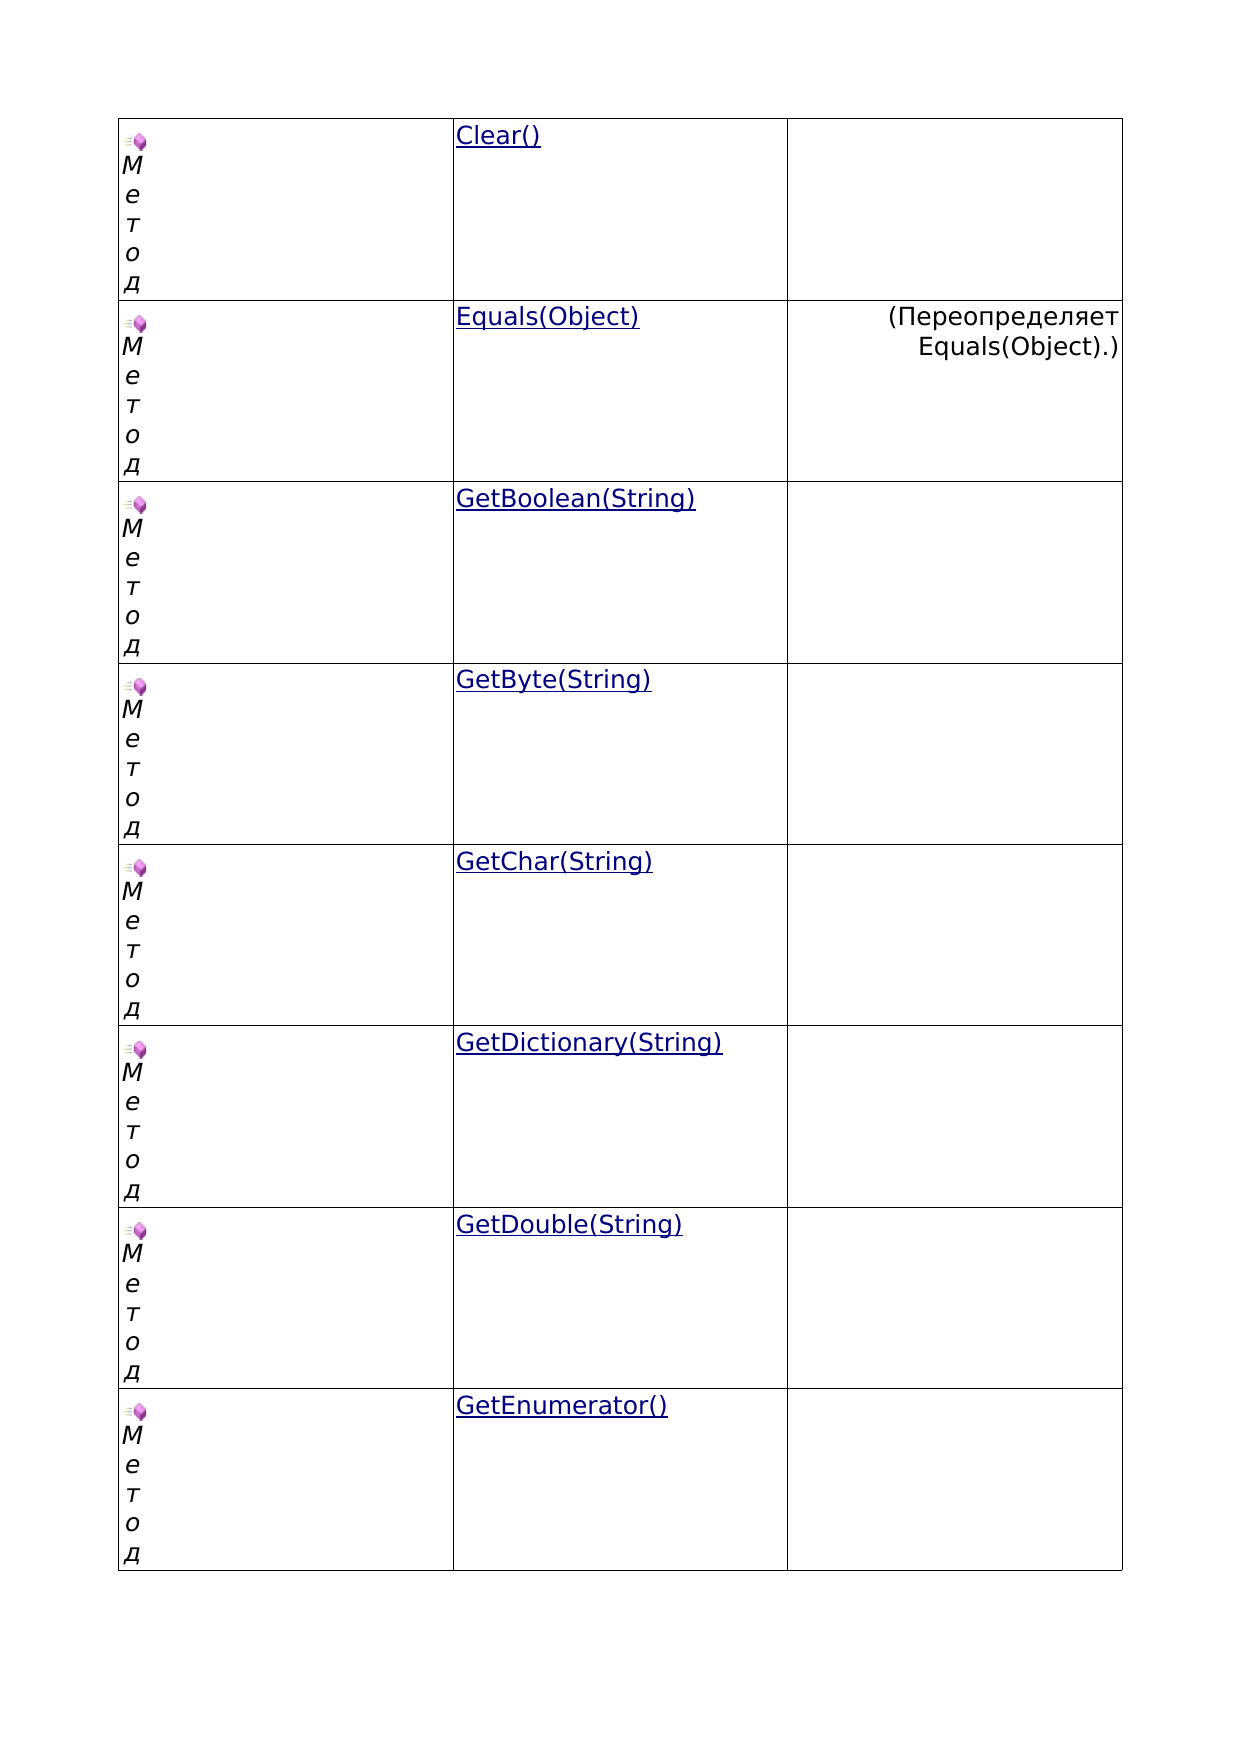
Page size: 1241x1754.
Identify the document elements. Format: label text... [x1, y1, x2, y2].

table_cell [119, 664, 453, 844]
table_cell [788, 119, 1122, 299]
table_cell [119, 845, 453, 1025]
picture [121, 859, 147, 877]
picture [121, 496, 147, 514]
table_cell [119, 1208, 453, 1388]
table_cell [788, 1026, 1122, 1207]
table_cell [119, 1389, 453, 1570]
picture [121, 133, 147, 151]
picture [121, 1222, 147, 1240]
table_cell [119, 482, 453, 662]
picture [121, 315, 147, 333]
table_cell GetByte(String) [454, 664, 787, 844]
table_cell Clear() [454, 119, 787, 299]
table_cell [788, 482, 1122, 662]
table_cell GetDictionary(String) [454, 1026, 787, 1207]
table_cell [788, 1208, 1122, 1388]
picture [121, 1041, 147, 1059]
table_cell GetDouble(String) [454, 1208, 787, 1388]
table_cell [788, 664, 1122, 844]
table_cell GetBoolean(String) [454, 482, 787, 662]
table_cell [788, 845, 1122, 1025]
table_cell [119, 301, 453, 481]
table_cell GetEnumerator() [454, 1389, 787, 1570]
table_cell [119, 1026, 453, 1207]
table_cell [119, 119, 453, 299]
picture [121, 1403, 147, 1421]
table_cell [788, 1389, 1122, 1570]
table_cell Equals(Object) [454, 301, 787, 481]
table_cell GetChar(String) [454, 845, 787, 1025]
table_cell (Переопределяет Equals(Object).) [788, 301, 1122, 481]
picture [121, 678, 147, 696]
